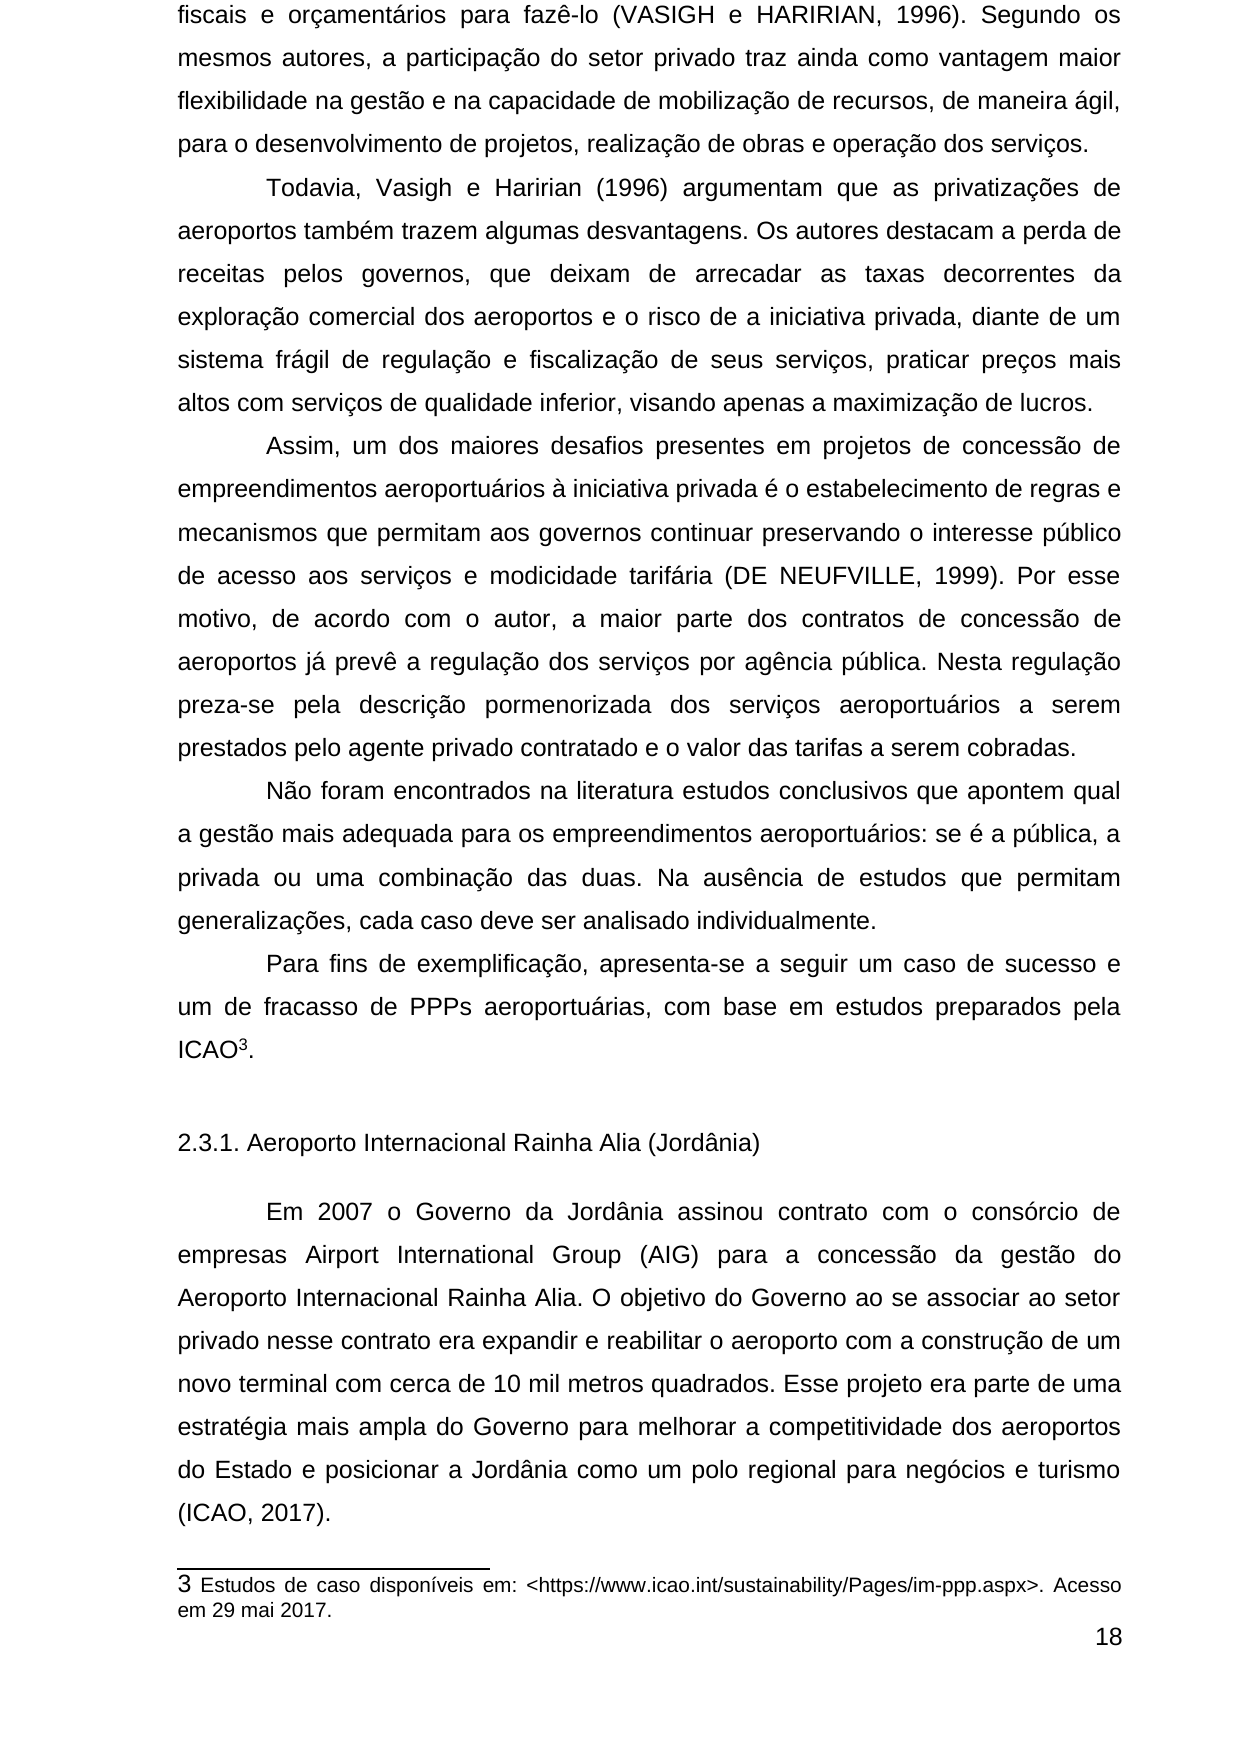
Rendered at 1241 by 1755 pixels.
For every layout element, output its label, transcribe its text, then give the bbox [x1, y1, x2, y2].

text Em 2007 o Governo da Jordânia assinou contrato com o consórcio de empresas Airport International Group (AIG) para a concessão da gestão do Aeroporto Internacional Rainha Alia. O objetivo do Governo ao se associar ao setor privado nesse contrato era expandir e reabilitar o aeroporto com a construção de um novo terminal com cerca de 10 mil metros quadrados. Esse projeto era parte de uma estratégia mais ampla do Governo para melhorar a competitividade dos aeroportos do Estado e posicionar a Jordânia como um polo regional para negócios e turismo (ICAO, 2017). [177, 1197, 1122, 1527]
text Estudos de caso disponíveis em: <https://www.icao.int/sustainability/Pages/im-ppp.aspx>. Acesso em 29 mai 2017. [177, 1569, 1122, 1622]
subtitle 2.3.1. Aeroporto Internacional Rainha Alia (Jordânia) [177, 1128, 1122, 1157]
text Todavia, Vasigh e Haririan (1996) argumentam que as privatizações de aeroportos também trazem algumas desvantagens. Os autores destacam a perda de receitas pelos governos, que deixam de arrecadar as taxas decorrentes da exploração comercial dos aeroportos e o risco de a iniciativa privada, diante de um sistema frágil de regulação e fiscalização de seus serviços, praticar preços mais altos com serviços de qualidade inferior, visando apenas a maximização de lucros. [177, 172, 1122, 417]
text fiscais e orçamentários para fazê-lo (VASIGH e HARIRIAN, 1996). Segundo os mesmos autores, a participação do setor privado traz ainda como vantagem maior flexibilidade na gestão e na capacidade de mobilização de recursos, de maneira ágil, para o desenvolvimento de projetos, realização de obras e operação dos serviços. [177, 0, 1122, 158]
text Para fins de exemplificação, apresenta-se a seguir um caso de sucesso e um de fracasso de PPPs aeroportuárias, com base em estudos preparados pela ICAO. [177, 949, 1122, 1064]
text Não foram encontrados na literatura estudos conclusivos que apontem qual a gestão mais adequada para os empreendimentos aeroportuários: se é a pública, a privada ou uma combinação das duas. Na ausência de estudos que permitam generalizações, cada caso deve ser analisado individualmente. [177, 776, 1122, 934]
text Assim, um dos maiores desafios presentes em projetos de concessão de empreendimentos aeroportuários à iniciativa privada é o estabelecimento de regras e mecanismos que permitam aos governos continuar preservando o interesse público de acesso aos serviços e modicidade tarifária (DE NEUFVILLE, 1999). Por esse motivo, de acordo com o autor, a maior parte dos contratos de concessão de aeroportos já prevê a regulação dos serviços por agência pública. Nesta regulação preza-se pela descrição pormenorizada dos serviços aeroportuários a serem prestados pelo agente privado contratado e o valor das tarifas a serem cobradas. [177, 431, 1122, 762]
